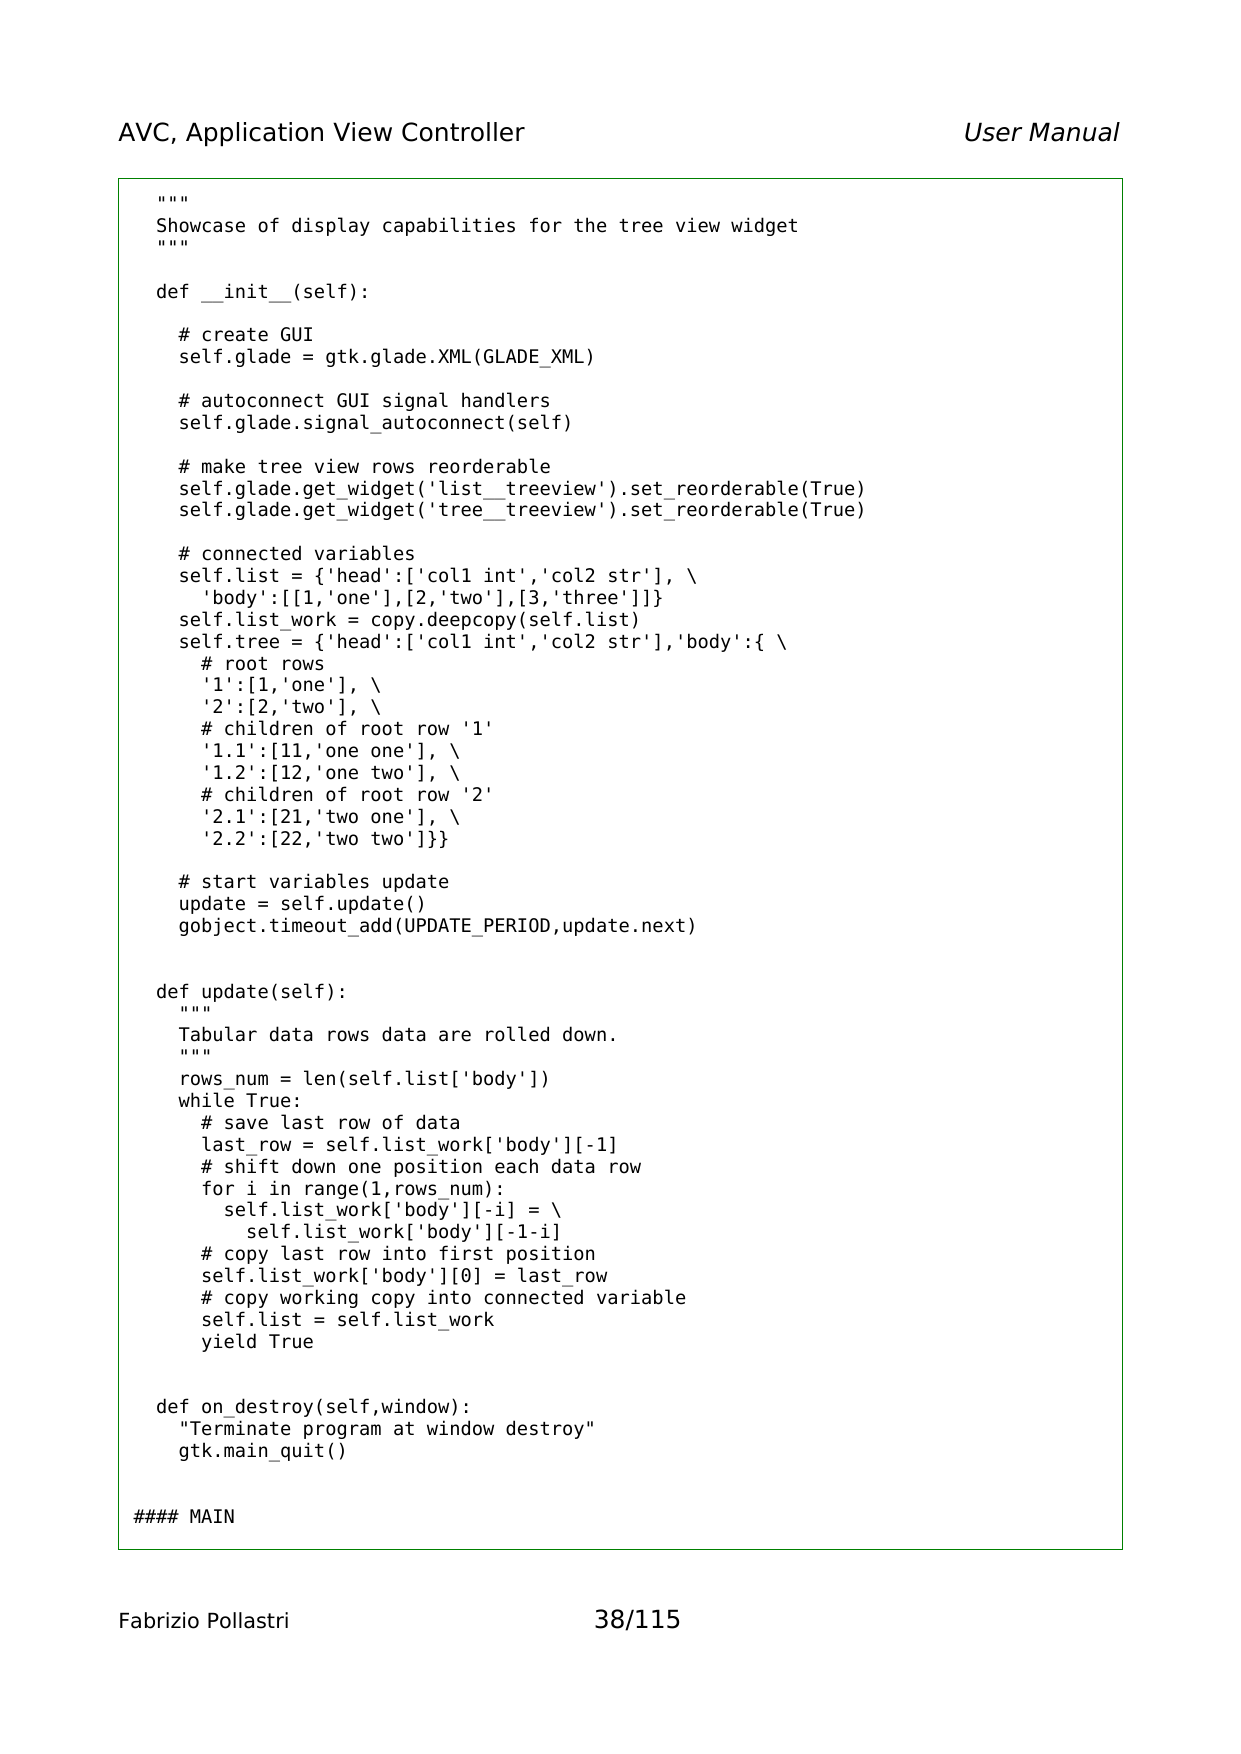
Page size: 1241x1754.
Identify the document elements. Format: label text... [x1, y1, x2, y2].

text '2.1':[21,'two one'], \ [119, 791, 1122, 812]
text """ [119, 1031, 1122, 1053]
text # connected variables [119, 528, 1122, 550]
text self.glade = gtk.glade.XML(GLADE_XML) [119, 331, 1122, 368]
text self.list_work['body'][-1-i] [119, 1206, 1122, 1228]
text 'body':[[1,'one'],[2,'two'],[3,'three']]} [119, 572, 1122, 594]
text # save last row of data [119, 1097, 1122, 1119]
text '1.2':[12,'one two'], \ [119, 747, 1122, 769]
text self.list = self.list_work [119, 1294, 1122, 1316]
text last_row = self.list_work['body'][-1] [119, 1119, 1122, 1141]
text self.list_work['body'][0] = last_row [119, 1250, 1122, 1272]
text self.tree = {'head':['col1 int','col2 str'],'body':{ \ [119, 616, 1122, 637]
text update = self.update() [119, 878, 1122, 900]
text '1':[1,'one'], \ [119, 659, 1122, 681]
text def __init__(self): [119, 266, 1122, 303]
text #### MAIN [119, 1491, 1122, 1528]
text """ [119, 987, 1122, 1009]
text # make tree view rows reorderable [119, 441, 1122, 462]
text """ [119, 179, 1122, 200]
text self.list_work = copy.deepcopy(self.list) [119, 594, 1122, 616]
text # children of root row '2' [119, 769, 1122, 791]
text self.glade.signal_autoconnect(self) [119, 397, 1122, 434]
text '1.1':[11,'one one'], \ [119, 725, 1122, 747]
text # root rows [119, 637, 1122, 659]
text # start variables update [119, 856, 1122, 878]
text Tabular data rows data are rolled down. [119, 1009, 1122, 1031]
text # autoconnect GUI signal handlers [119, 375, 1122, 397]
text gtk.main_quit() [119, 1425, 1122, 1462]
text """ [119, 222, 1122, 259]
text # create GUI [119, 309, 1122, 331]
text def update(self): [119, 966, 1122, 987]
text # copy working copy into connected variable [119, 1272, 1122, 1294]
text while True: [119, 1075, 1122, 1097]
text self.list_work['body'][-i] = \ [119, 1184, 1122, 1206]
text self.glade.get_widget('tree__treeview').set_reorderable(True) [119, 484, 1122, 521]
text gobject.timeout_add(UPDATE_PERIOD,update.next) [119, 900, 1122, 937]
text # copy last row into first position [119, 1228, 1122, 1250]
text yield True [119, 1316, 1122, 1353]
text for i in range(1,rows_num): [119, 1162, 1122, 1184]
text "Terminate program at window destroy" [119, 1403, 1122, 1425]
text '2.2':[22,'two two']}} [119, 812, 1122, 849]
text # children of root row '1' [119, 703, 1122, 725]
text rows_num = len(self.list['body']) [119, 1053, 1122, 1075]
text Showcase of display capabilities for the tree view widget [119, 200, 1122, 222]
text def on_destroy(self,window): [119, 1381, 1122, 1403]
text self.list = {'head':['col1 int','col2 str'], \ [119, 550, 1122, 572]
text '2':[2,'two'], \ [119, 681, 1122, 703]
text # shift down one position each data row [119, 1141, 1122, 1162]
text self.glade.get_widget('list__treeview').set_reorderable(True) [119, 462, 1122, 484]
